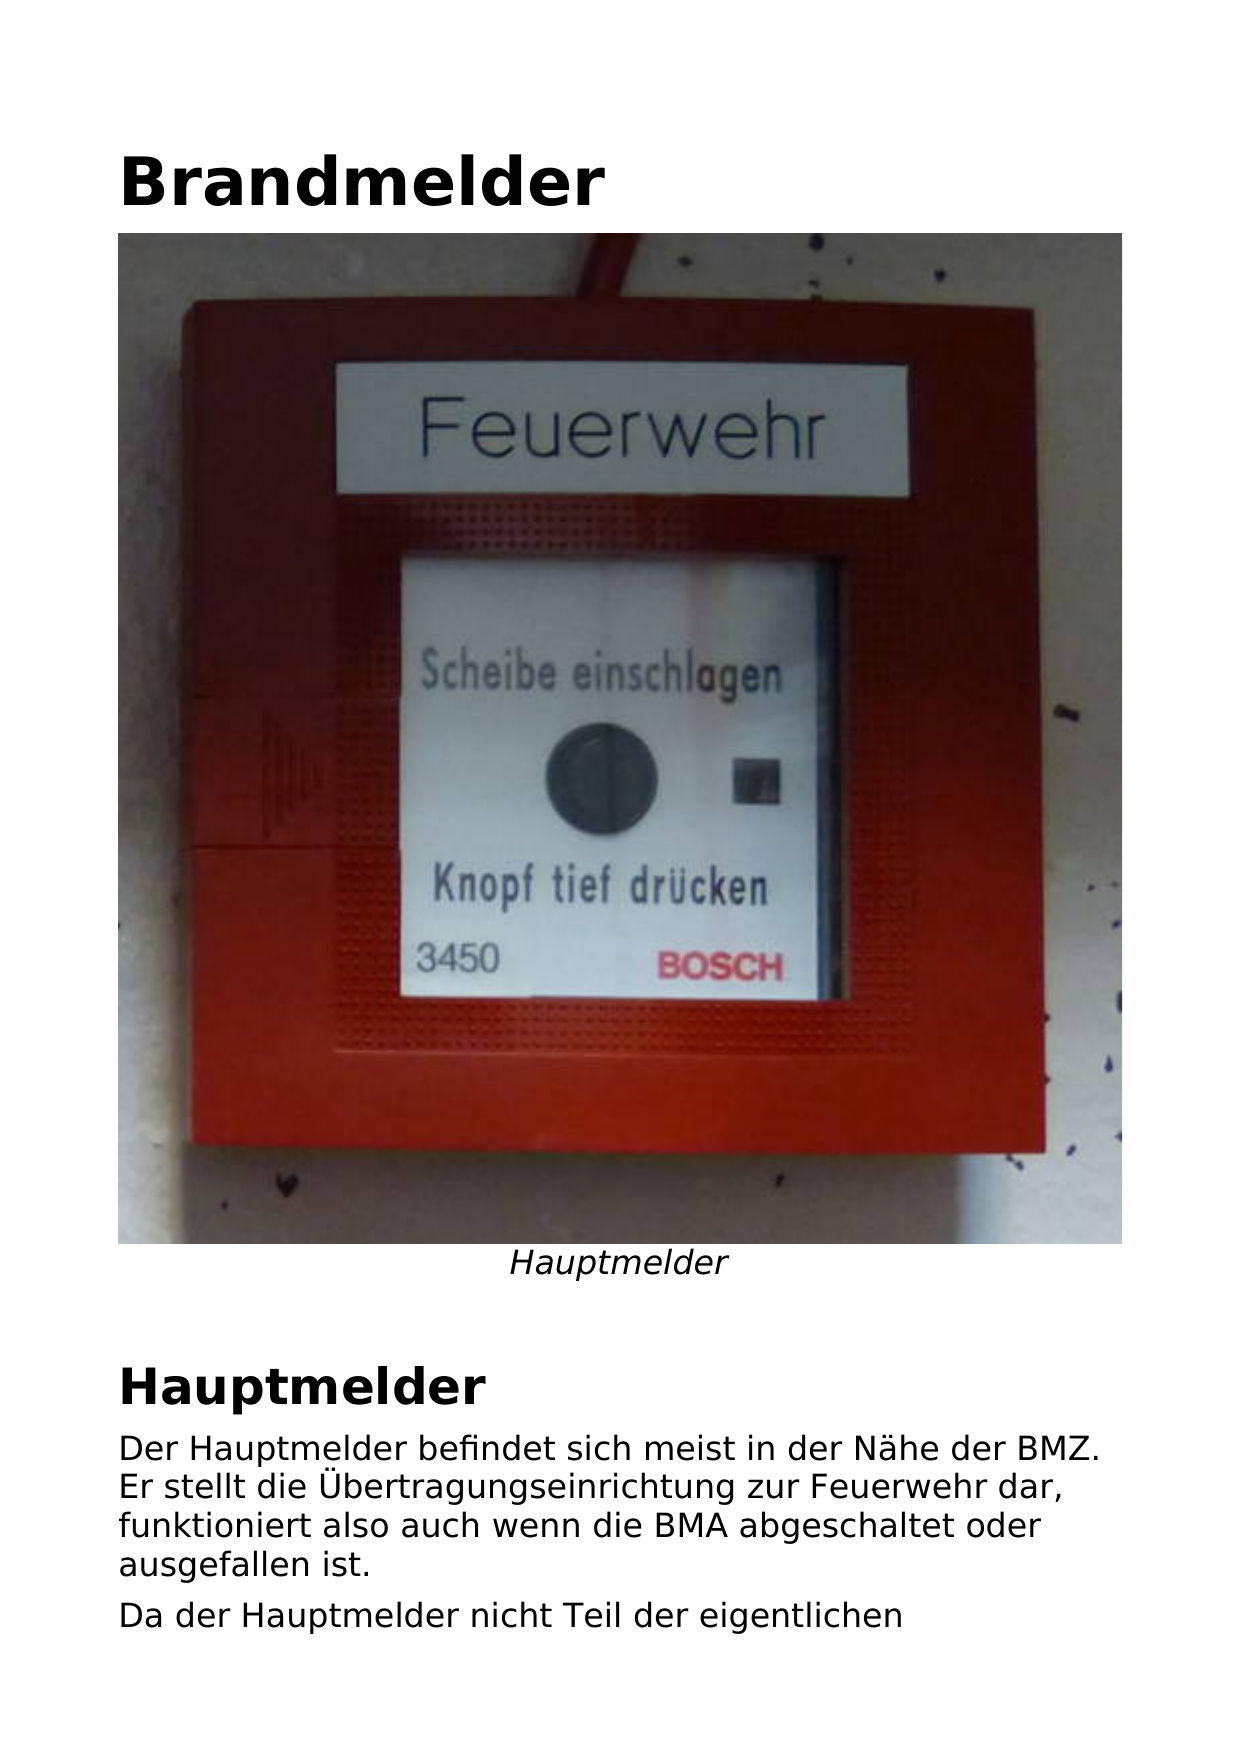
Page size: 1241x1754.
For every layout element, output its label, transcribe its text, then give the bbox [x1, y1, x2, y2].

text Da der Hauptmelder nicht Teil der eigentlichen [118, 1597, 1122, 1636]
subtitle Hauptmelder [118, 1358, 1122, 1417]
picture [118, 233, 1123, 1244]
subtitle Brandmelder [118, 143, 1122, 221]
text Hauptmelder [118, 1244, 1122, 1282]
text Der Hauptmelder befindet sich meist in der Nähe der BMZ. Er stellt die Übertragungseinrichtung zur Feuerwehr dar, funktioniert also auch wenn die BMA abgeschaltet oder ausgefallen ist. [118, 1429, 1122, 1584]
